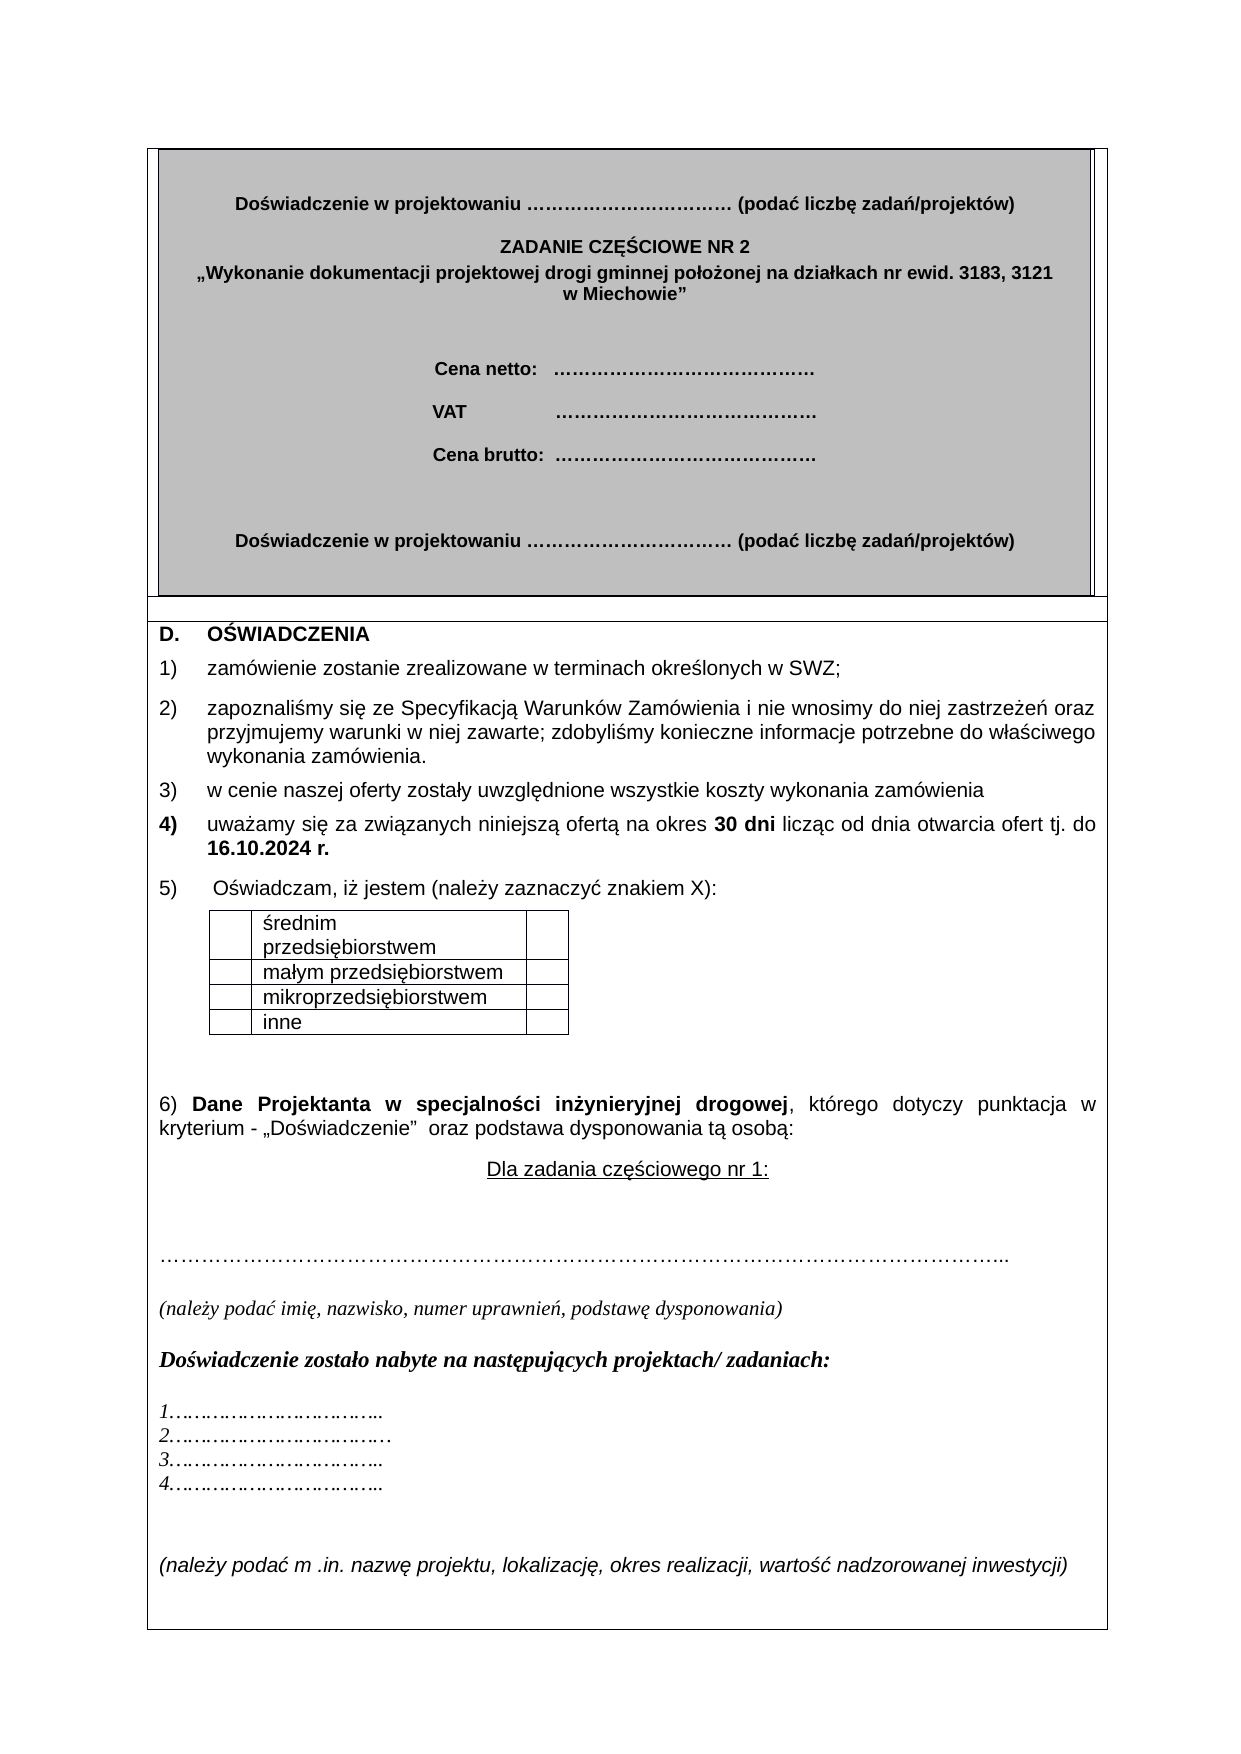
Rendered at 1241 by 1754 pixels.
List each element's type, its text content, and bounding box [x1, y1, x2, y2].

table_cell mikroprzedsiębiorstwem [252, 985, 526, 1009]
table_cell [527, 985, 568, 1009]
table_cell [210, 960, 251, 984]
table_cell [148, 597, 1107, 621]
table_cell małym przedsiębiorstwem [252, 960, 526, 984]
table_cell OŚWIADCZENIA zamówienie zostanie zrealizowane w terminach określonych w SWZ; zapoznaliśmy się ze Specyfikacją Warunków Zamówienia i nie wnosimy do niej zastrzeżeń oraz przyjmujemy warunki w niej zawarte; zdobyliśmy konieczne informacje potrzebne do właściwego wykonania zamówienia. w cenie naszej oferty zostały uwzględnione wszystkie koszty wykonania zamówienia uważamy się za związanych niniejszą ofertą na okres 30 dni licząc od dnia otwarcia ofert tj. do 16.10.2024 r. Oświadczam, iż jestem (należy zaznaczyć znakiem X): 6) Dane Projektanta w specjalności inżynieryjnej drogowej, którego dotyczy punktacja w kryterium - „Doświadczenie” oraz podstawa dysponowania tą osobą: Dla zadania częściowego nr 1: …………………………………………………………………………………………………………... (należy podać imię, nazwisko, numer uprawnień, podstawę dysponowania) Doświadczenie zostało nabyte na następujących projektach/ zadaniach: 1…………………………….. 2……………………………… 3…………………………….. 4…………………………….. (należy podać m .in. nazwę projektu, lokalizację, okres realizacji, wartość nadzorowanej inwestycji) [148, 622, 1107, 1629]
table_cell [210, 1010, 251, 1034]
table_cell CENA OFERTOWA: Niniejszym oferuję realizację przedmiotu zamówienia za CENĘ OFERTOWĄ RYCZAŁTOWĄ***nia za ŁĄCZNĄ CENĘ OFERTOWĄ**riumma w rozdziale III SIWZmacją o podstawie do dysponowania tymi osobami, konania zamówienia, a: [1095, 149, 1107, 596]
table_cell [527, 1010, 568, 1034]
table_cell inne [252, 1010, 526, 1034]
table_cell [210, 985, 251, 1009]
table_header [210, 911, 251, 959]
table_header Doświadczenie w projektowaniu …………………………… (podać liczbę zadań/projektów) ZADANIE CZĘŚCIOWE NR 2 „Wykonanie dokumentacji projektowej drogi gminnej położonej na działkach nr ewid. 3183, 3121 w Miechowie” Cena netto: …………………………………… VAT …………………………………… Cena brutto: …………………………………… Doświadczenie w projektowaniu …………………………… (podać liczbę zadań/projektów) [159, 150, 1090, 595]
table_cell [527, 960, 568, 984]
table_header [527, 911, 568, 959]
table_cell CENA OFERTOWA: Niniejszym oferuję realizację przedmiotu zamówienia za CENĘ OFERTOWĄ RYCZAŁTOWĄ***nia za ŁĄCZNĄ CENĘ OFERTOWĄ**riumma w rozdziale III SIWZmacją o podstawie do dysponowania tymi osobami, konania zamówienia, a: [148, 149, 158, 596]
table_header średnim przedsiębiorstwem [252, 911, 526, 959]
